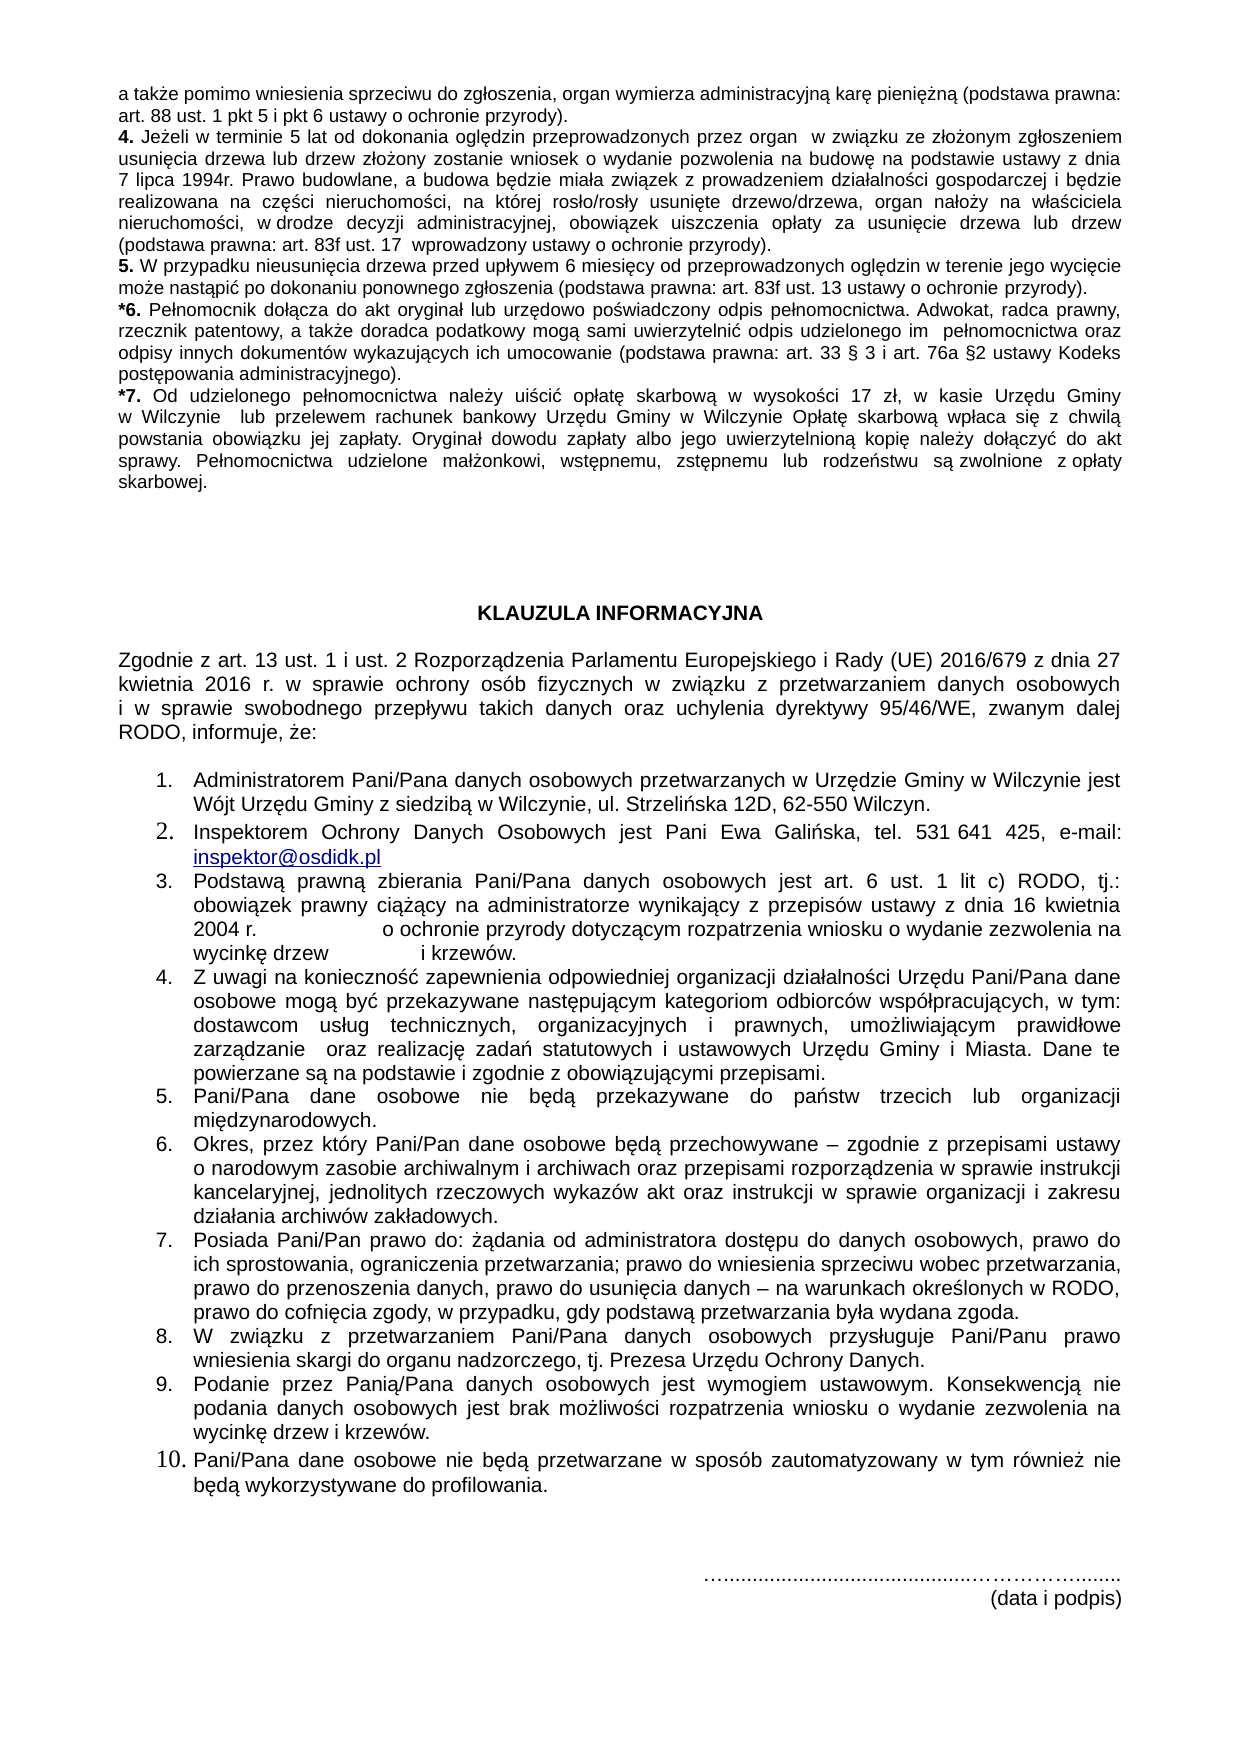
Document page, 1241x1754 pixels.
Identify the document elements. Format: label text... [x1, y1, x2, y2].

text a także pomimo wniesienia sprzeciwu do zgłoszenia, organ wymierza administracyjną karę pieniężną (podstawa prawna: art. 88 ust. 1 pkt 5 i pkt 6 ustawy o ochronie przyrody). [118, 83, 1122, 126]
text (data i podpis) [118, 1585, 1122, 1609]
list Pani/Pana dane osobowe nie będą przekazywane do państw trzecich lub organizacji międzynarodowych. [156, 1084, 1122, 1132]
list Administratorem Pani/Pana danych osobowych przetwarzanych w Urzędzie Gminy w Wilczynie jest Wójt Urzędu Gminy z siedzibą w Wilczynie, ul. Strzelińska 12D, 62-550 Wilczyn. [156, 768, 1122, 816]
list Podstawą prawną zbierania Pani/Pana danych osobowych jest art. 6 ust. 1 lit c) RODO, tj.: obowiązek prawny ciążący na administratorze wynikający z przepisów ustawy z dnia 16 kwietnia 2004 r. o ochronie przyrody dotyczącym rozpatrzenia wniosku o wydanie zezwolenia na wycinkę drzew i krzewów. [156, 869, 1122, 964]
text KLAUZULA INFORMACYJNA [118, 600, 1122, 624]
text 5. W przypadku nieusunięcia drzewa przed upływem 6 miesięcy od przeprowadzonych oględzin w terenie jego wycięcie może nastąpić po dokonaniu ponownego zgłoszenia (podstawa prawna: art. 83f ust. 13 ustawy o ochronie przyrody). [118, 255, 1122, 298]
text *6. Pełnomocnik dołącza do akt oryginał lub urzędowo poświadczony odpis pełnomocnictwa. Adwokat, radca prawny, rzecznik patentowy, a także doradca podatkowy mogą sami uwierzytelnić odpis udzielonego im pełnomocnictwa oraz odpisy innych dokumentów wykazujących ich umocowanie (podstawa prawna: art. 33 § 3 i art. 76a §2 ustawy Kodeks postępowania administracyjnego). [118, 298, 1122, 385]
list Z uwagi na konieczność zapewnienia odpowiedniej organizacji działalności Urzędu Pani/Pana dane osobowe mogą być przekazywane następującym kategoriom odbiorców współpracujących, w tym: dostawcom usług technicznych, organizacyjnych i prawnych, umożliwiającym prawidłowe zarządzanie oraz realizację zadań statutowych i ustawowych Urzędu Gminy i Miasta. Dane te powierzane są na podstawie i zgodnie z obowiązującymi przepisami. [156, 964, 1122, 1084]
text *7. Od udzielonego pełnomocnictwa należy uiścić opłatę skarbową w wysokości 17 zł, w kasie Urzędu Gminy w Wilczynie lub przelewem rachunek bankowy Urzędu Gminy w Wilczynie Opłatę skarbową wpłaca się z chwilą powstania obowiązku jej zapłaty. Oryginał dowodu zapłaty albo jego uwierzytelnioną kopię należy dołączyć do akt sprawy. Pełnomocnictwa udzielone małżonkowi, wstępnemu, zstępnemu lub rodzeństwu są zwolnione z opłaty skarbowej. [118, 385, 1122, 492]
list Podanie przez Panią/Pana danych osobowych jest wymogiem ustawowym. Konsekwencją nie podania danych osobowych jest brak możliwości rozpatrzenia wniosku o wydanie zezwolenia na wycinkę drzew i krzewów. [156, 1372, 1122, 1444]
list Posiada Pani/Pan prawo do: żądania od administratora dostępu do danych osobowych, prawo do ich sprostowania, ograniczenia przetwarzania; prawo do wniesienia sprzeciwu wobec przetwarzania, prawo do przenoszenia danych, prawo do usunięcia danych – na warunkach określonych w RODO, prawo do cofnięcia zgody, w przypadku, gdy podstawą przetwarzania była wydana zgoda. [156, 1228, 1122, 1324]
list W związku z przetwarzaniem Pani/Pana danych osobowych przysługuje Pani/Panu prawo wniesienia skargi do organu nadzorczego, tj. Prezesa Urzędu Ochrony Danych. [156, 1324, 1122, 1372]
list Inspektorem Ochrony Danych Osobowych jest Pani Ewa Galińska, tel. 531 641 425, e-mail: inspektor@osdidk.pl [156, 816, 1122, 869]
text Zgodnie z art. 13 ust. 1 i ust. 2 Rozporządzenia Parlamentu Europejskiego i Rady (UE) 2016/679 z dnia 27 kwietnia 2016 r. w sprawie ochrony osób fizycznych w związku z przetwarzaniem danych osobowych i w sprawie swobodnego przepływu takich danych oraz uchylenia dyrektywy 95/46/WE, zwanym dalej RODO, informuje, że: [118, 648, 1122, 744]
text 4. Jeżeli w terminie 5 lat od dokonania oględzin przeprowadzonych przez organ w związku ze złożonym zgłoszeniem usunięcia drzewa lub drzew złożony zostanie wniosek o wydanie pozwolenia na budowę na podstawie ustawy z dnia 7 lipca 1994r. Prawo budowlane, a budowa będzie miała związek z prowadzeniem działalności gospodarczej i będzie realizowana na części nieruchomości, na której rosło/rosły usunięte drzewo/drzewa, organ nałoży na właściciela nieruchomości, w drodze decyzji administracyjnej, obowiązek uiszczenia opłaty za usunięcie drzewa lub drzew (podstawa prawna: art. 83f ust. 17 wprowadzony ustawy o ochronie przyrody). [118, 126, 1122, 255]
text …...........................................……………........ [118, 1561, 1122, 1585]
list Okres, przez który Pani/Pan dane osobowe będą przechowywane – zgodnie z przepisami ustawy o narodowym zasobie archiwalnym i archiwach oraz przepisami rozporządzenia w sprawie instrukcji kancelaryjnej, jednolitych rzeczowych wykazów akt oraz instrukcji w sprawie organizacji i zakresu działania archiwów zakładowych. [156, 1132, 1122, 1228]
list Pani/Pana dane osobowe nie będą przetwarzane w sposób zautomatyzowany w tym również nie będą wykorzystywane do profilowania. [156, 1444, 1122, 1496]
